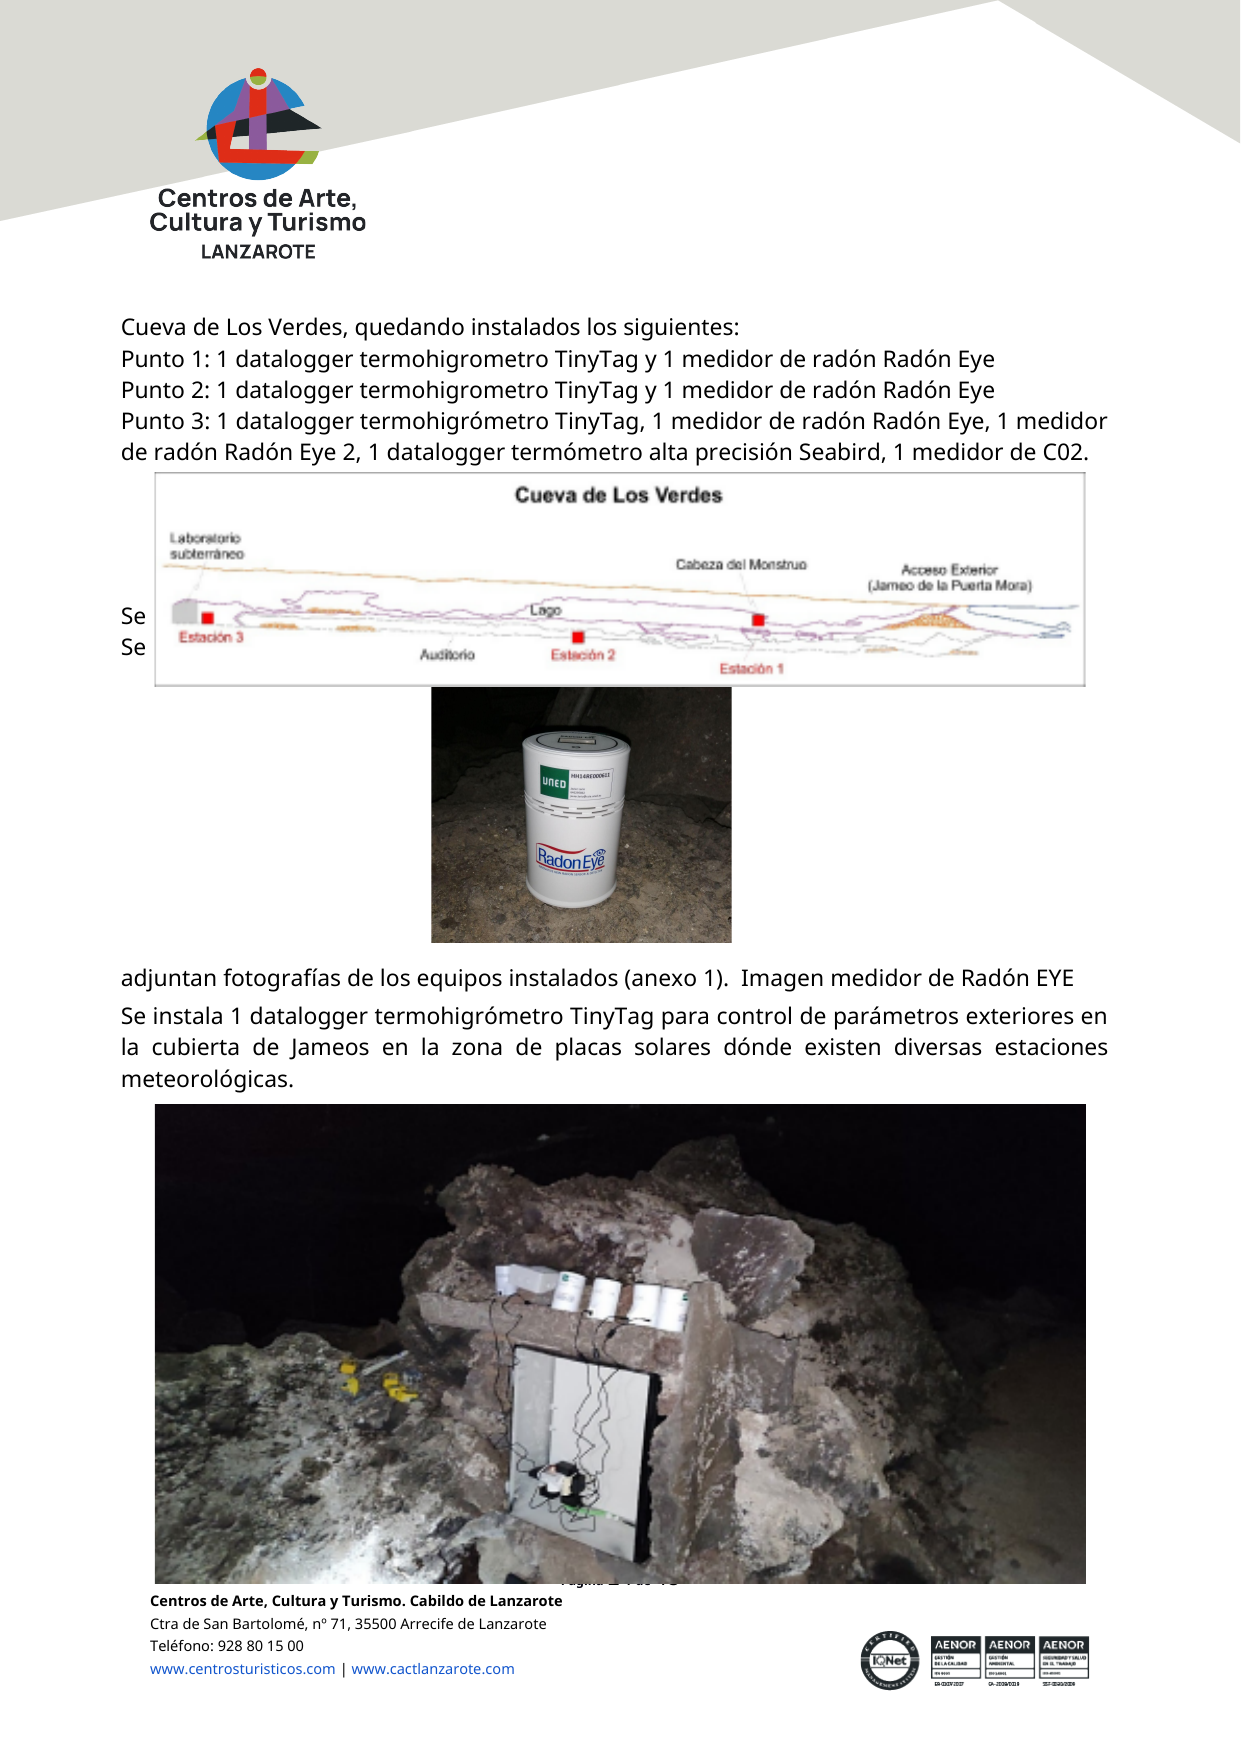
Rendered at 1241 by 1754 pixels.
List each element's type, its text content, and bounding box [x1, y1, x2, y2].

text Cueva de Los Verdes, quedando instalados los siguientes: [121, 311, 1109, 343]
text Se Se adjuntan fotografías de los equipos instalados (anexo 1). Imagen medidor de Radón EYE [121, 600, 1109, 993]
picture [0, 0, 1241, 259]
text Se instala 1 datalogger termohigrómetro TinyTag para control de parámetros exteriores en la cubierta de Jameos en la zona de placas solares dónde existen diversas estaciones meteorológicas. [121, 1000, 1109, 1094]
text Punto 3: 1 datalogger termohigrómetro TinyTag, 1 medidor de radón Radón Eye, 1 medidor de radón Radón Eye 2, 1 datalogger termómetro alta precisión Seabird, 1 medidor de C02. [121, 405, 1109, 468]
picture [154, 472, 1086, 943]
text Punto 2: 1 datalogger termohigrometro TinyTag y 1 medidor de radón Radón Eye [121, 374, 1109, 405]
text Punto 1: 1 datalogger termohigrometro TinyTag y 1 medidor de radón Radón Eye [121, 343, 1109, 374]
picture [860, 1631, 1090, 1691]
picture [154, 1104, 1086, 1584]
